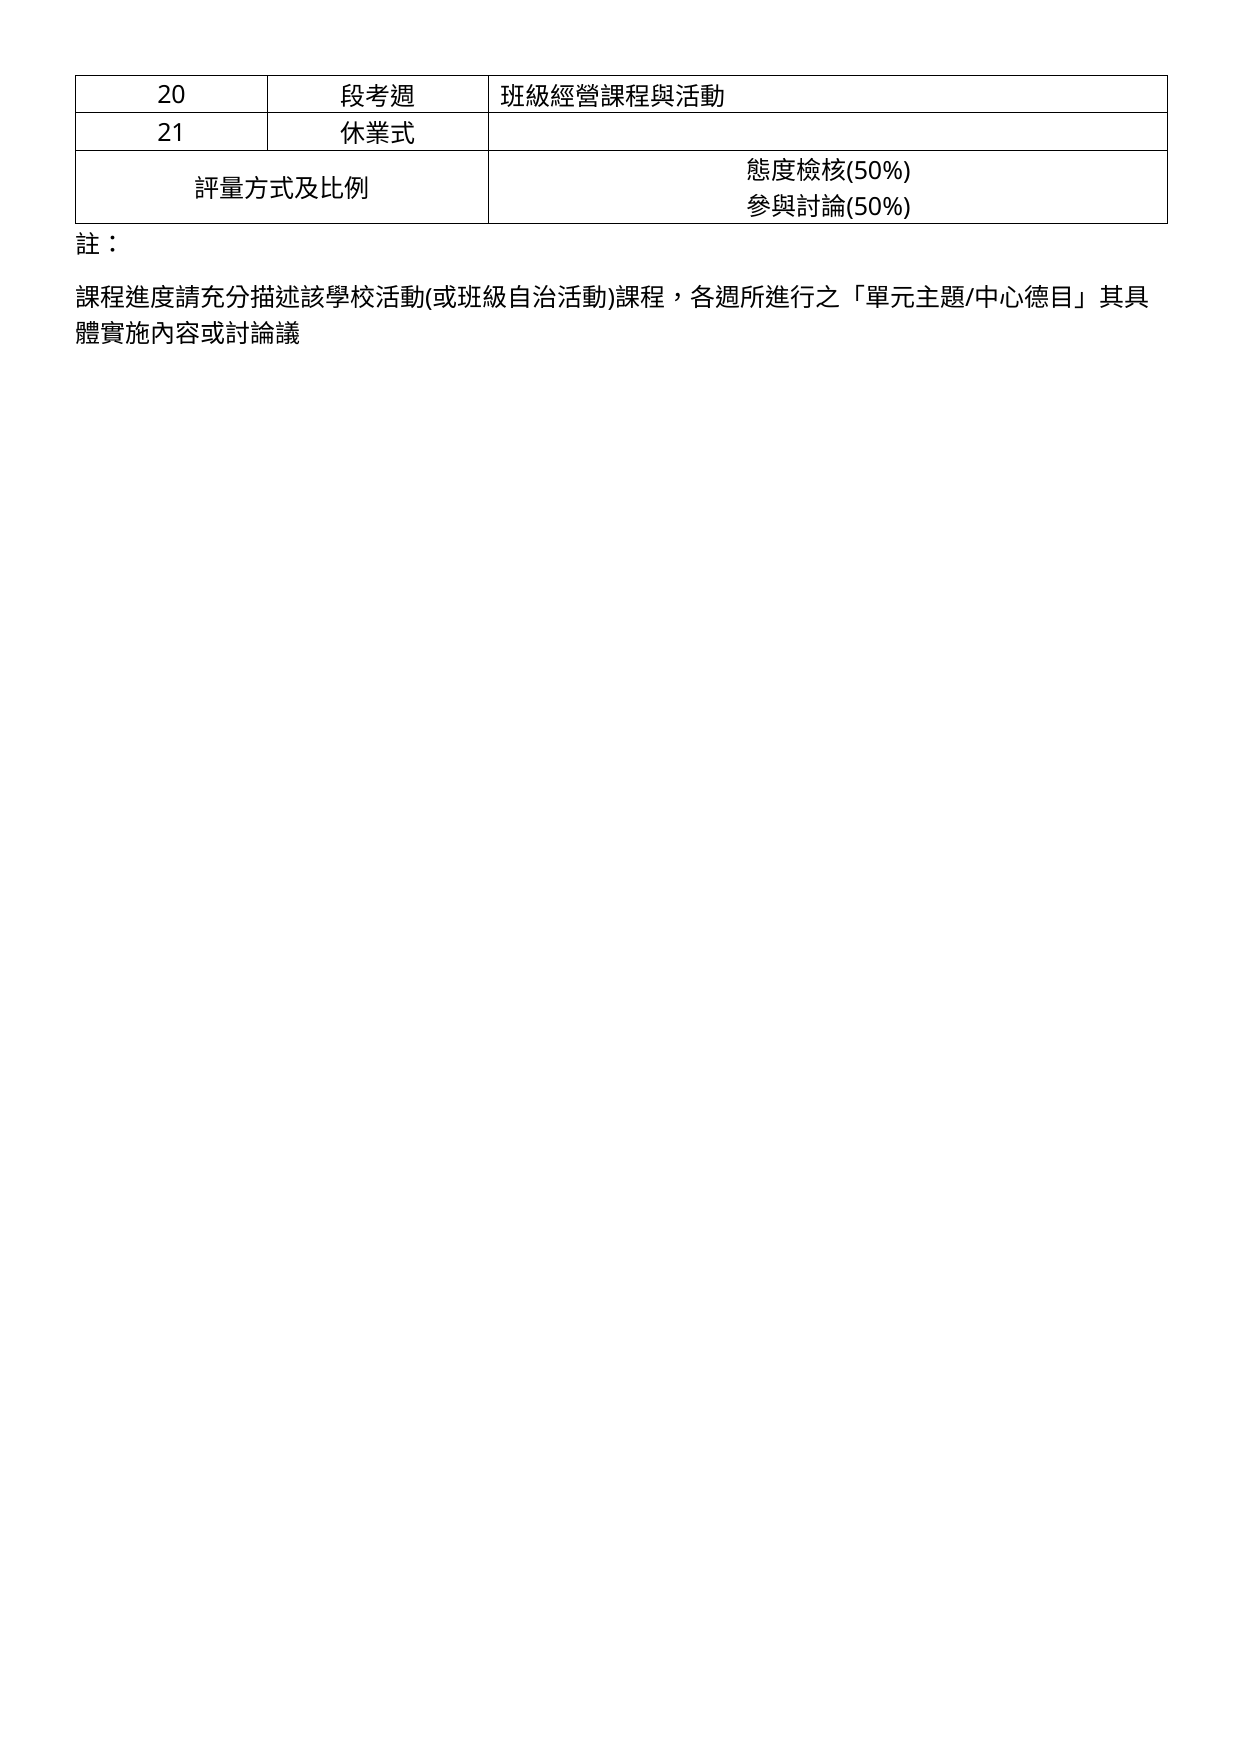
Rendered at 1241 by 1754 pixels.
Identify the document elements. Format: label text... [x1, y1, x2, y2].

table_cell 20 [76, 76, 267, 112]
table_cell 21 [76, 113, 267, 149]
table_cell 休業式 [268, 113, 488, 149]
table_cell 班級經營課程與活動 [489, 76, 1167, 112]
table_cell 評量方式及比例 [76, 151, 488, 223]
table_cell 段考週 [268, 76, 488, 112]
text 課程進度請充分描述該學校活動(或班級自治活動)課程，各週所進行之「單元主題/中心德目」其具體實施內容或討論議 [75, 277, 1165, 349]
text 註： [75, 224, 1165, 260]
table_cell [489, 113, 1167, 149]
table_cell 態度檢核(50%) 參與討論(50%) [489, 151, 1167, 223]
